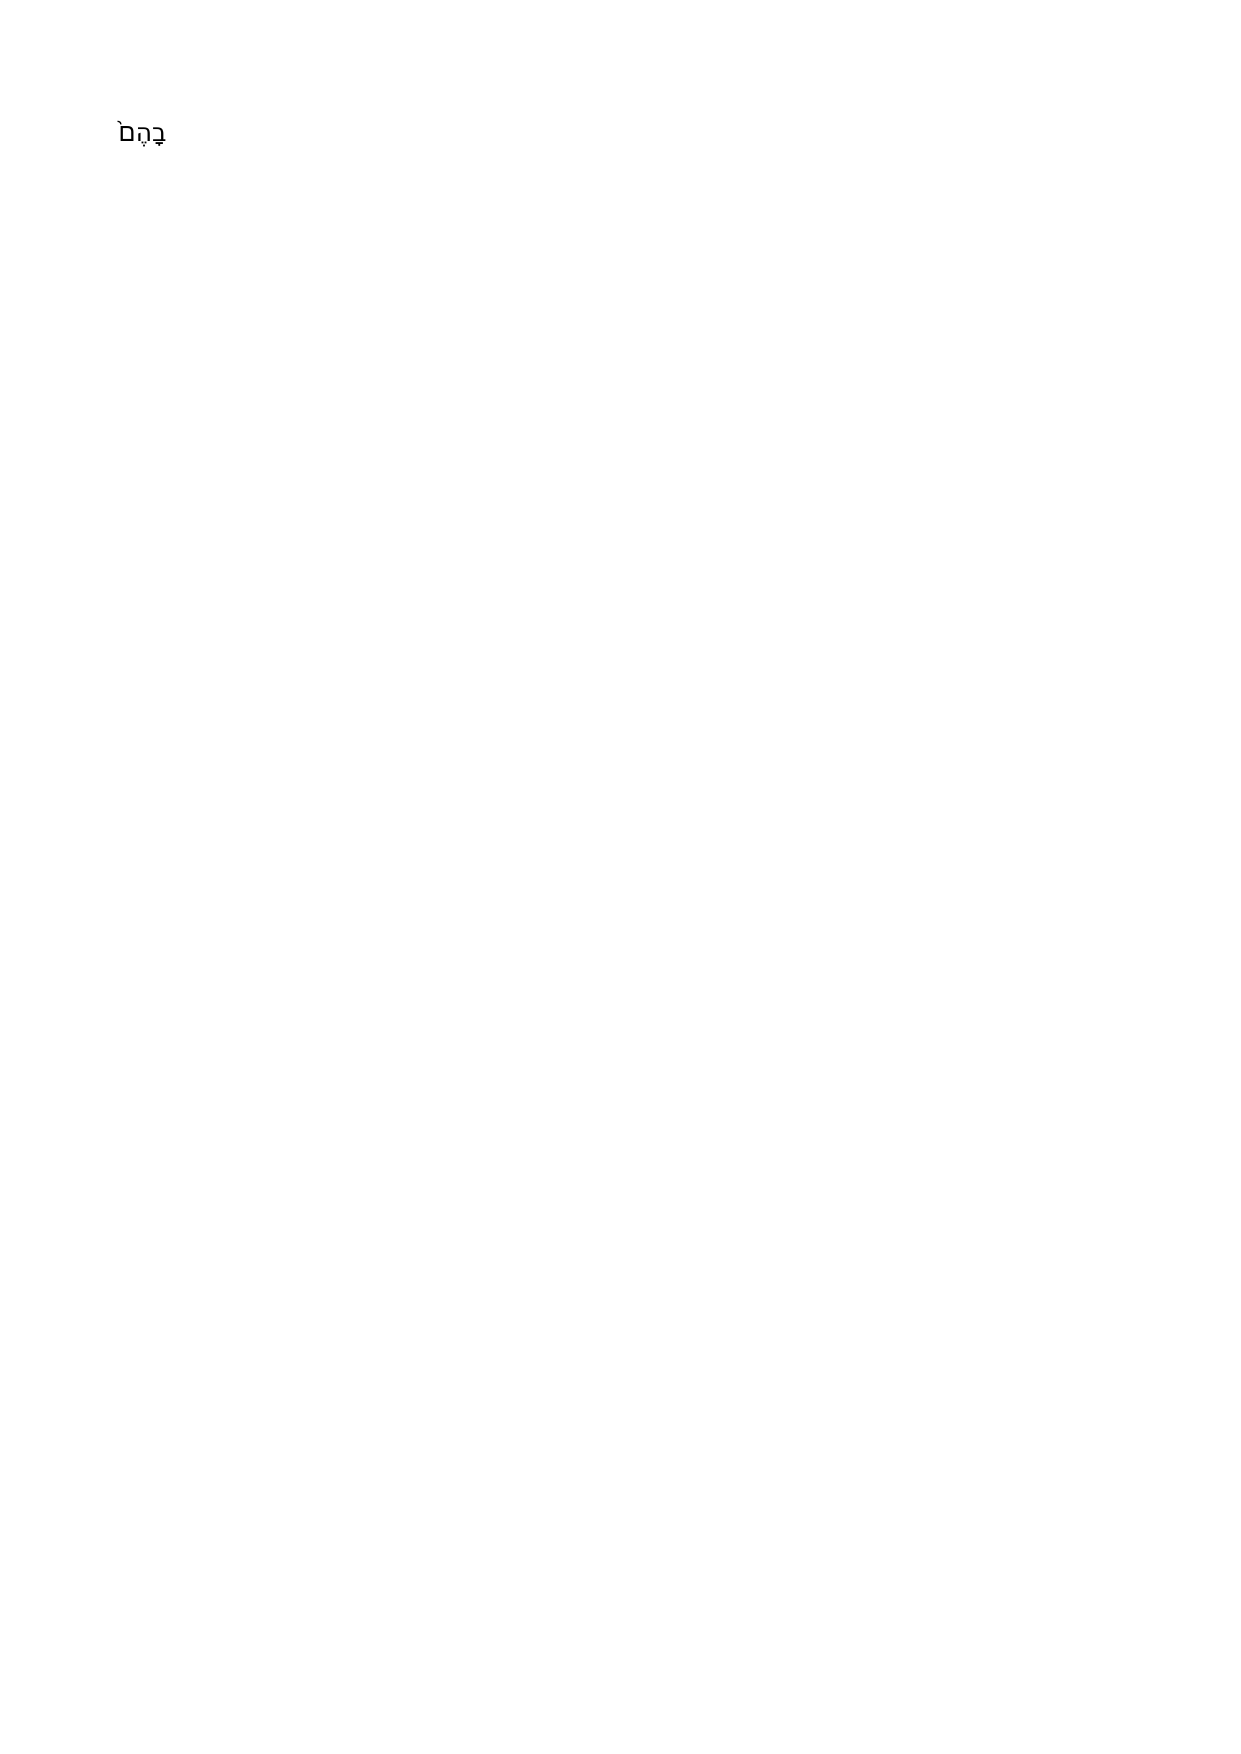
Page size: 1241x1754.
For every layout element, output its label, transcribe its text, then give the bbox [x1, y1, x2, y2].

text בָהֶם֙ [118, 118, 1122, 147]
